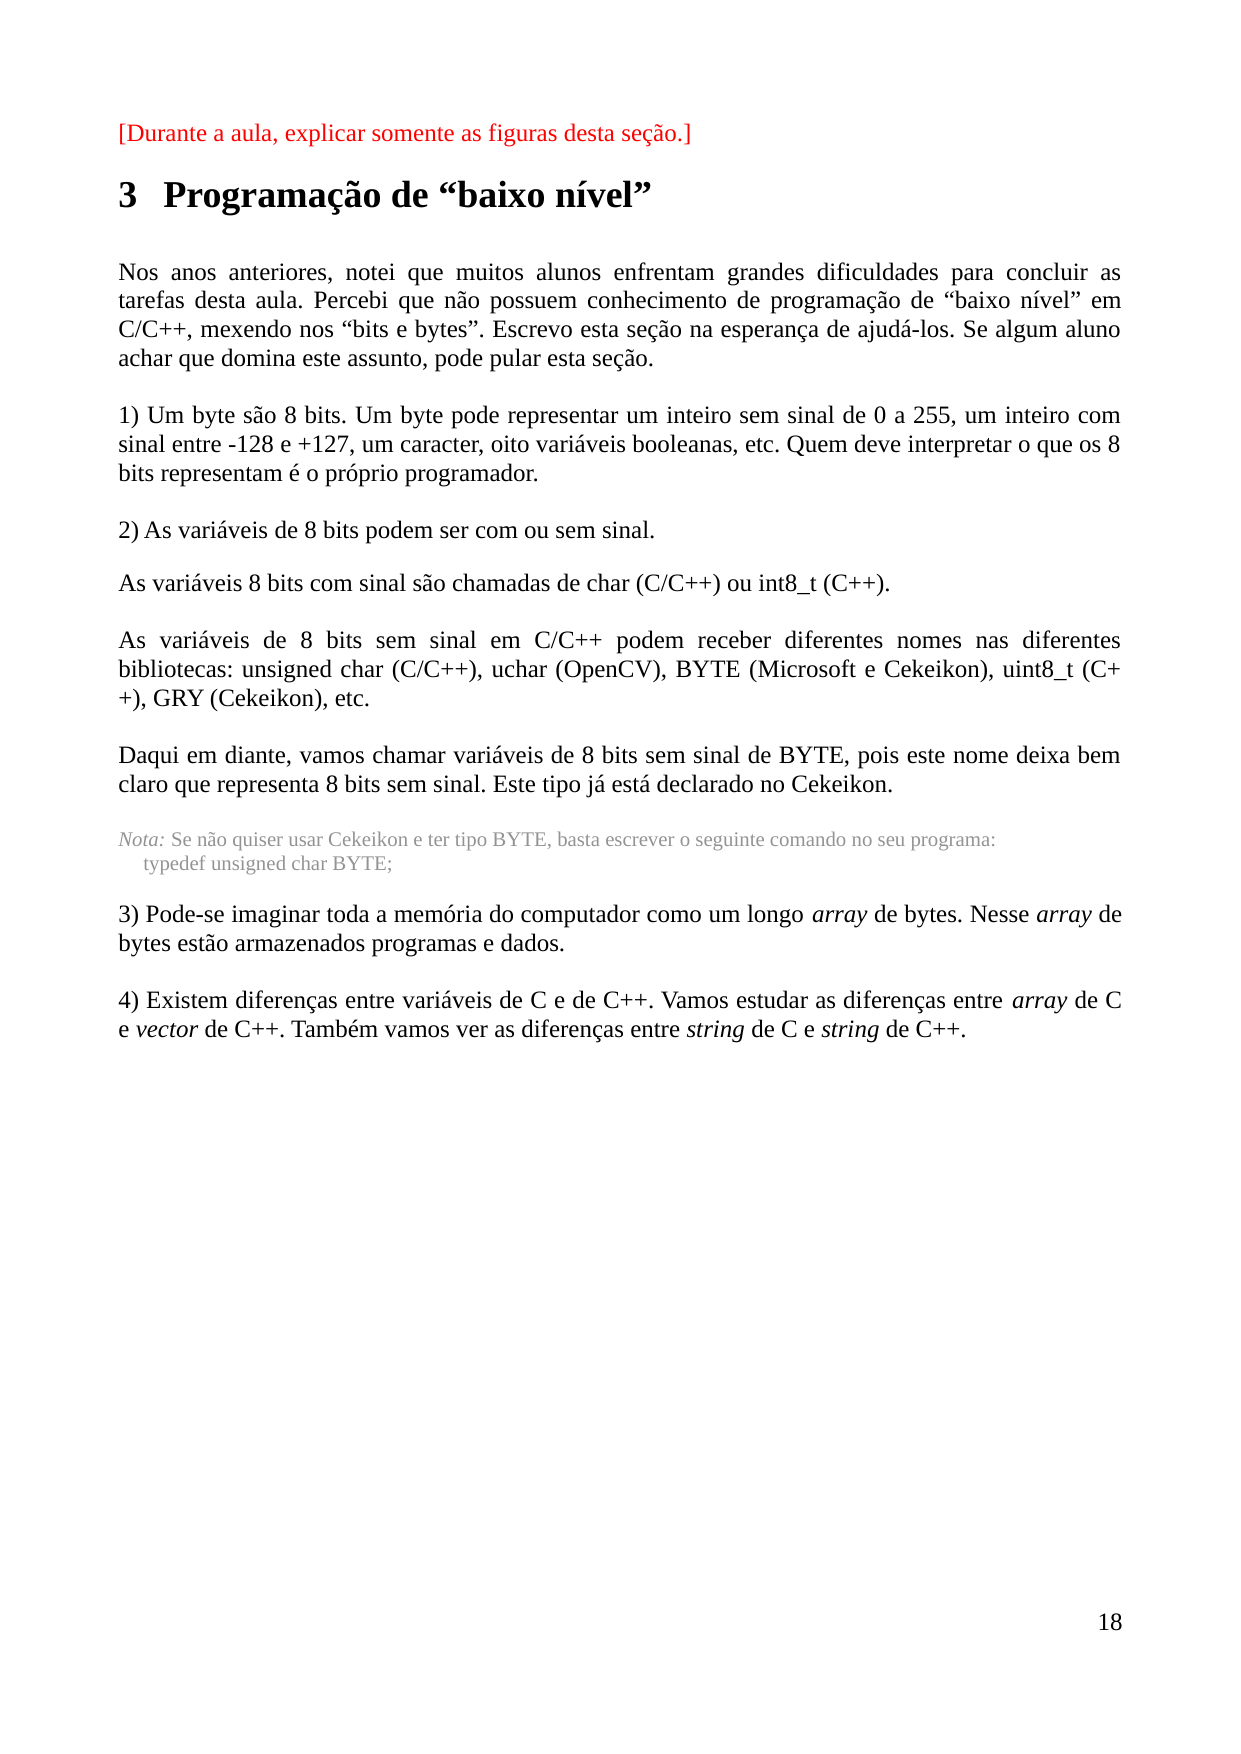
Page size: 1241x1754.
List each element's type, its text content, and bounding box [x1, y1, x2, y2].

text As variáveis de 8 bits sem sinal em C/C++ podem receber diferentes nomes nas diferentes bibliotecas: unsigned char (C/C++), uchar (OpenCV), BYTE (Microsoft e Cekeikon), uint8_t (C++), GRY (Cekeikon), etc. [118, 625, 1122, 712]
text 2) As variáveis de 8 bits podem ser com ou sem sinal. [118, 516, 1122, 544]
text Nos anos anteriores, notei que muitos alunos enfrentam grandes dificuldades para concluir as tarefas desta aula. Percebi que não possuem conhecimento de programação de “baixo nível” em C/C++, mexendo nos “bits e bytes”. Escrevo esta seção na esperança de ajudá-los. Se algum aluno achar que domina este assunto, pode pular esta seção. [118, 257, 1122, 372]
text [Durante a aula, explicar somente as figuras desta seção.] [118, 118, 1122, 147]
text typedef unsigned char BYTE; [118, 851, 1122, 875]
text 3) Pode-se imaginar toda a memória do computador como um longo array de bytes. Nesse array de bytes estão armazenados programas e dados. [118, 899, 1122, 956]
text 1) Um byte são 8 bits. Um byte pode representar um inteiro sem sinal de 0 a 255, um inteiro com sinal entre -128 e +127, um caracter, oito variáveis booleanas, etc. Quem deve interpretar o que os 8 bits representam é o próprio programador. [118, 401, 1122, 487]
text Daqui em diante, vamos chamar variáveis de 8 bits sem sinal de BYTE, pois este nome deixa bem claro que representa 8 bits sem sinal. Este tipo já está declarado no Cekeikon. [118, 740, 1122, 798]
text Nota: Se não quiser usar Cekeikon e ter tipo BYTE, basta escrever o seguinte comando no seu programa: [118, 827, 1122, 851]
subtitle Programação de “baixo nível” [118, 172, 1122, 216]
text 4) Existem diferenças entre variáveis de C e de C++. Vamos estudar as diferenças entre array de C e vector de C++. Também vamos ver as diferenças entre string de C e string de C++. [118, 985, 1122, 1043]
text As variáveis 8 bits com sinal são chamadas de char (C/C++) ou int8_t (C++). [118, 568, 1122, 597]
